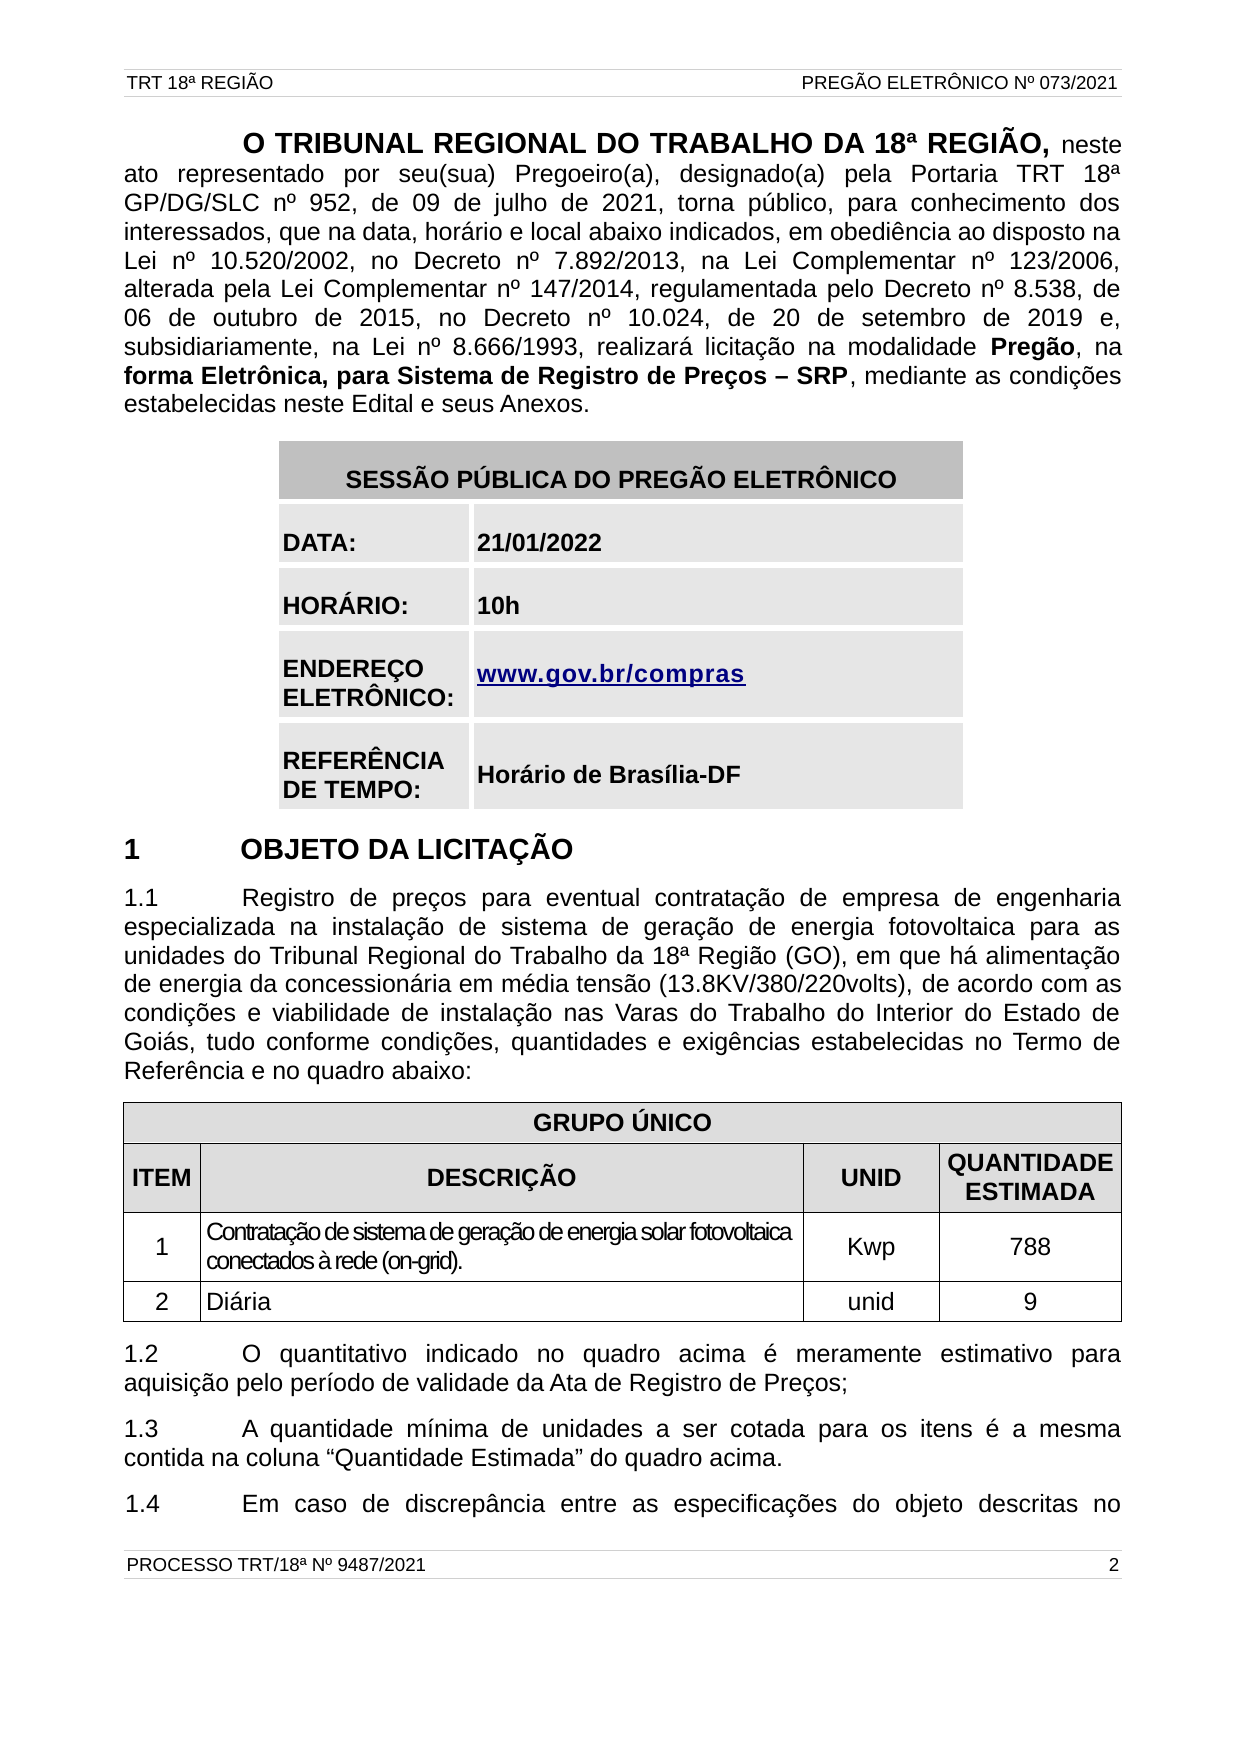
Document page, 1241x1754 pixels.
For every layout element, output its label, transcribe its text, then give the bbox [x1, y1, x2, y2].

table_cell 2 [124, 1282, 200, 1321]
table_cell 10h [474, 568, 963, 625]
table_header SESSÃO PÚBLICA DO PREGÃO ELETRÔNICO [279, 441, 963, 499]
table_cell HORÁRIO: [279, 568, 469, 625]
text 1.3 A quantidade mínima de unidades a ser cotada para os itens é a mesma contida na coluna “Quantidade Estimada” do quadro acima. [123, 1414, 1122, 1471]
table_cell Kwp [804, 1213, 939, 1281]
table_cell unid [804, 1282, 939, 1321]
table_cell 21/01/2022 [474, 504, 963, 562]
list 1.4 Em caso de discrepância entre as especificações do objeto descritas no [125, 1489, 1122, 1518]
table_cell REFERÊNCIA DE TEMPO: [279, 723, 469, 809]
text 1.2 O quantitativo indicado no quadro acima é meramente estimativo para aquisição pelo período de validade da Ata de Registro de Preços; [123, 1339, 1122, 1396]
table_cell QUANTIDADE ESTIMADA [940, 1144, 1121, 1212]
table_cell 788 [940, 1213, 1121, 1281]
table_cell UNID [804, 1144, 939, 1212]
table_cell DESCRIÇÃO [201, 1144, 803, 1212]
table_cell 9 [940, 1282, 1121, 1321]
table_cell ITEM [124, 1144, 200, 1212]
table_cell ENDEREÇO ELETRÔNICO: [279, 631, 469, 717]
table_cell 1 [124, 1213, 200, 1281]
text 1 OBJETO DA LICITAÇÃO [123, 832, 1122, 866]
table_cell Contratação de sistema de geração de energia solar fotovoltaica conectados à rede (on-grid). [201, 1213, 803, 1281]
table_cell Horário de Brasília-DF [474, 723, 963, 809]
text O TRIBUNAL REGIONAL DO TRABALHO DA 18ª REGIÃO, neste ato representado por seu(sua) Pregoeiro(a), designado(a) pela Portaria TRT 18ª GP/DG/SLC nº 952, de 09 de julho de 2021, torna público, para conhecimento dos interessados, que na data, horário e local abaixo indicados, em obediência ao disposto na Lei nº 10.520/2002, no Decreto nº 7.892/2013, na Lei Complementar nº 123/2006, alterada pela Lei Complementar nº 147/2014, regulamentada pelo Decreto nº 8.538, de 06 de outubro de 2015, no Decreto nº 10.024, de 20 de setembro de 2019 e, subsidiariamente, na Lei nº 8.666/1993, realizará licitação na modalidade Pregão, na forma Eletrônica, para Sistema de Registro de Preços – SRP, mediante as condições estabelecidas neste Edital e seus Anexos. [123, 126, 1122, 418]
text 1.1 Registro de preços para eventual contratação de empresa de engenharia especializada na instalação de sistema de geração de energia fotovoltaica para as unidades do Tribunal Regional do Trabalho da 18ª Região (GO), em que há alimentação de energia da concessionária em média tensão (13.8KV/380/220volts), de acordo com as condições e viabilidade de instalação nas Varas do Trabalho do Interior do Estado de Goiás, tudo conforme condições, quantidades e exigências estabelecidas no Termo de Referência e no quadro abaixo: [123, 883, 1122, 1084]
table_cell Diária [201, 1282, 803, 1321]
table_header GRUPO ÚNICO [124, 1103, 1121, 1142]
table_cell DATA: [279, 504, 469, 562]
table_cell www.gov.br/compras [474, 631, 963, 717]
